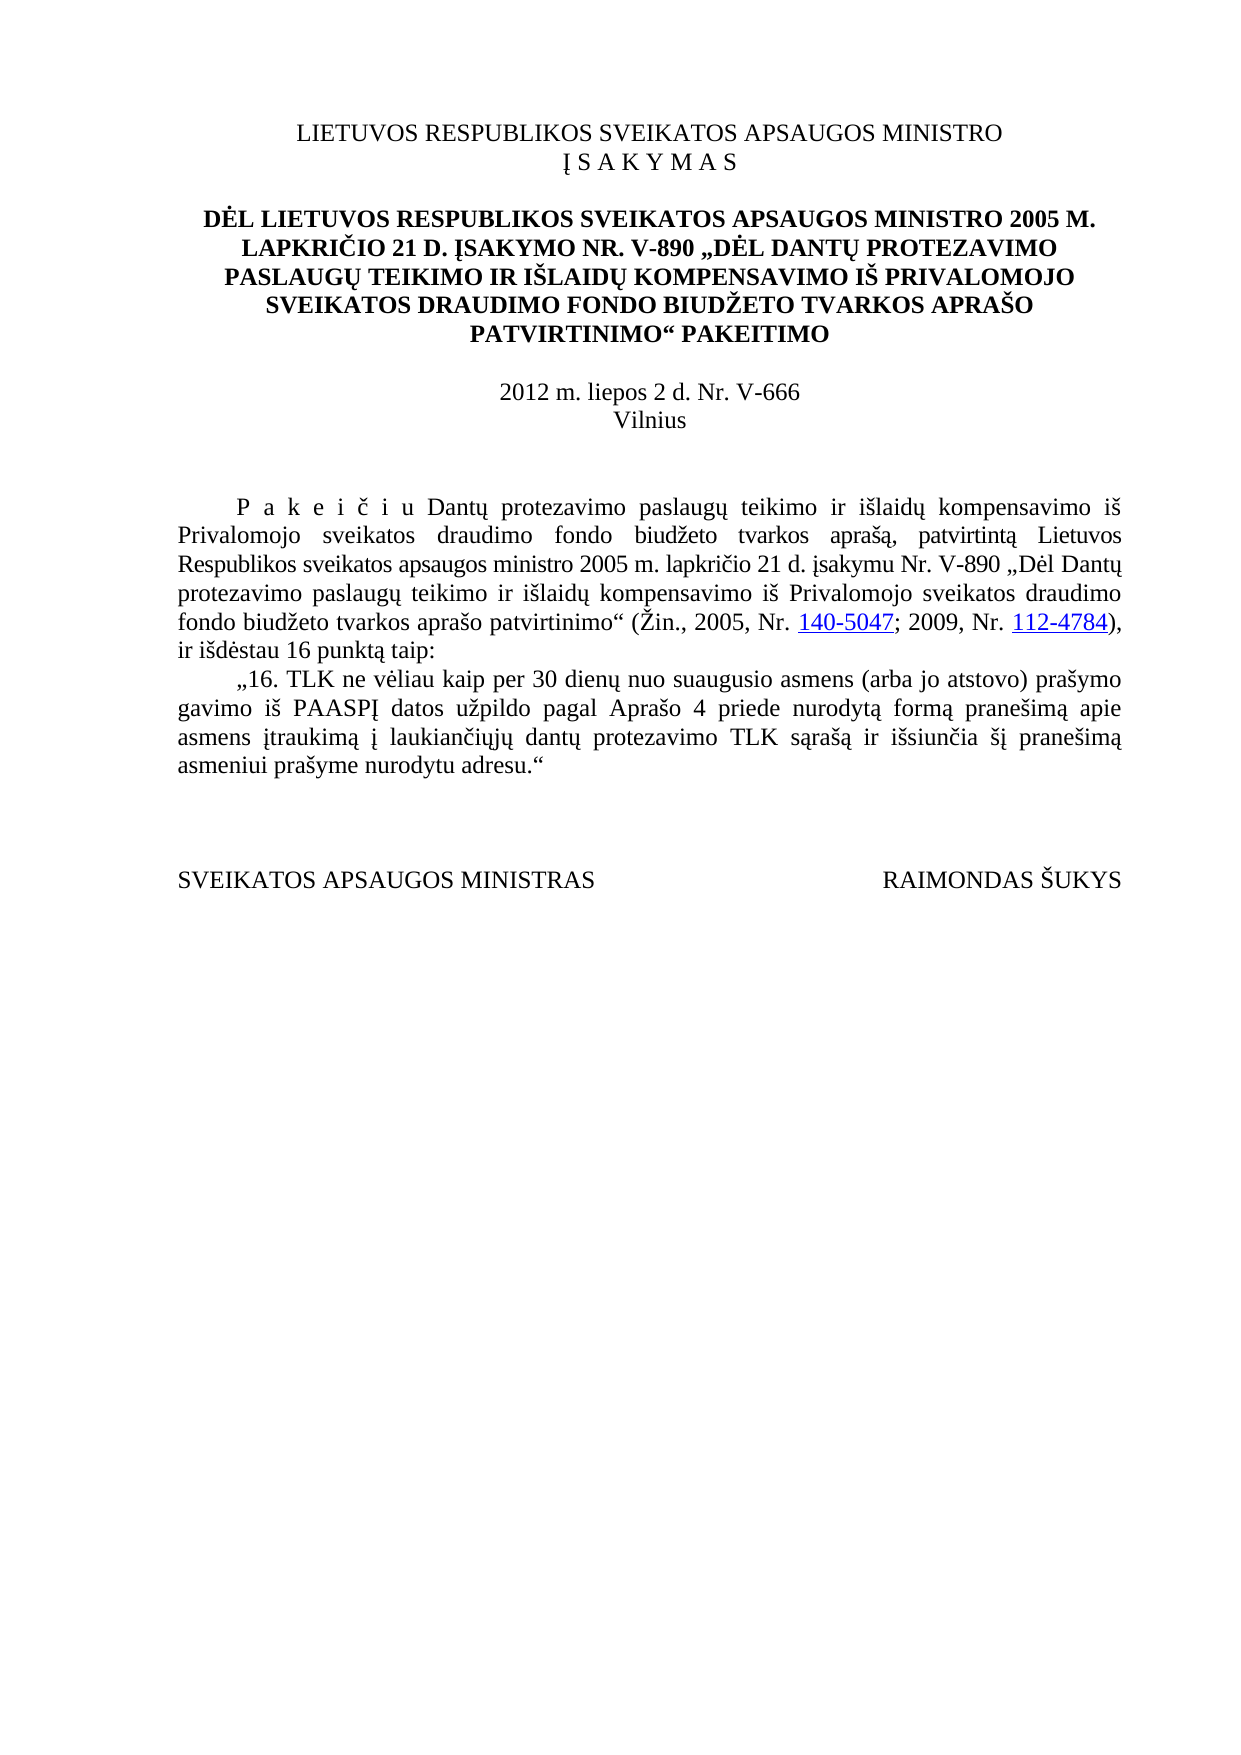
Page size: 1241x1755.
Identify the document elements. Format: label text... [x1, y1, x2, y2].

text DĖL LIETUVOS RESPUBLIKOS SVEIKATOS APSAUGOS MINISTRO 2005 m. LAPKRIČIO 21 d. ĮSAKYMO Nr. V-890 „DĖL DANTŲ PROTEZAVIMO PASLAUGŲ TEIKIMO IR IŠLAIDŲ KOMPENSAVIMO IŠ PRIVALOMOJO SVEIKATOS DRAUDIMO FONDO BIUDŽETO TVARKOS APRAŠO PATVIRTINIMO“ PAKEITIMO [177, 204, 1122, 348]
text Į S A K Y M A S [177, 147, 1122, 176]
text P a k e i č i u Dantų protezavimo paslaugų teikimo ir išlaidų kompensavimo iš Privalomojo sveikatos draudimo fondo biudžeto tvarkos aprašą, patvirtintą Lietuvos Respublikos sveikatos apsaugos ministro 2005 m. lapkričio 21 d. įsakymu Nr. V-890 „Dėl Dantų protezavimo paslaugų teikimo ir išlaidų kompensavimo iš Privalomojo sveikatos draudimo fondo biudžeto tvarkos aprašo patvirtinimo“ (Žin., 2005, Nr. 140-5047; 2009, Nr. 112-4784), ir išdėstau 16 punktą taip: [177, 492, 1122, 664]
text 2012 m. liepos 2 d. Nr. V-666 [177, 377, 1122, 406]
text Vilnius [177, 406, 1122, 434]
text SVEIKATOS APSAUGOS MINISTRAS RAIMONDAS ŠUKYS [177, 866, 1122, 894]
text LIETUVOS RESPUBLIKOS SVEIKATOS APSAUGOS MINISTRO [177, 118, 1122, 147]
text „16. TLK ne vėliau kaip per 30 dienų nuo suaugusio asmens (arba jo atstovo) prašymo gavimo iš PAASPĮ datos užpildo pagal Aprašo 4 priede nurodytą formą pranešimą apie asmens įtraukimą į laukiančiųjų dantų protezavimo TLK sąrašą ir išsiunčia šį pranešimą asmeniui prašyme nurodytu adresu.“ [177, 664, 1122, 779]
